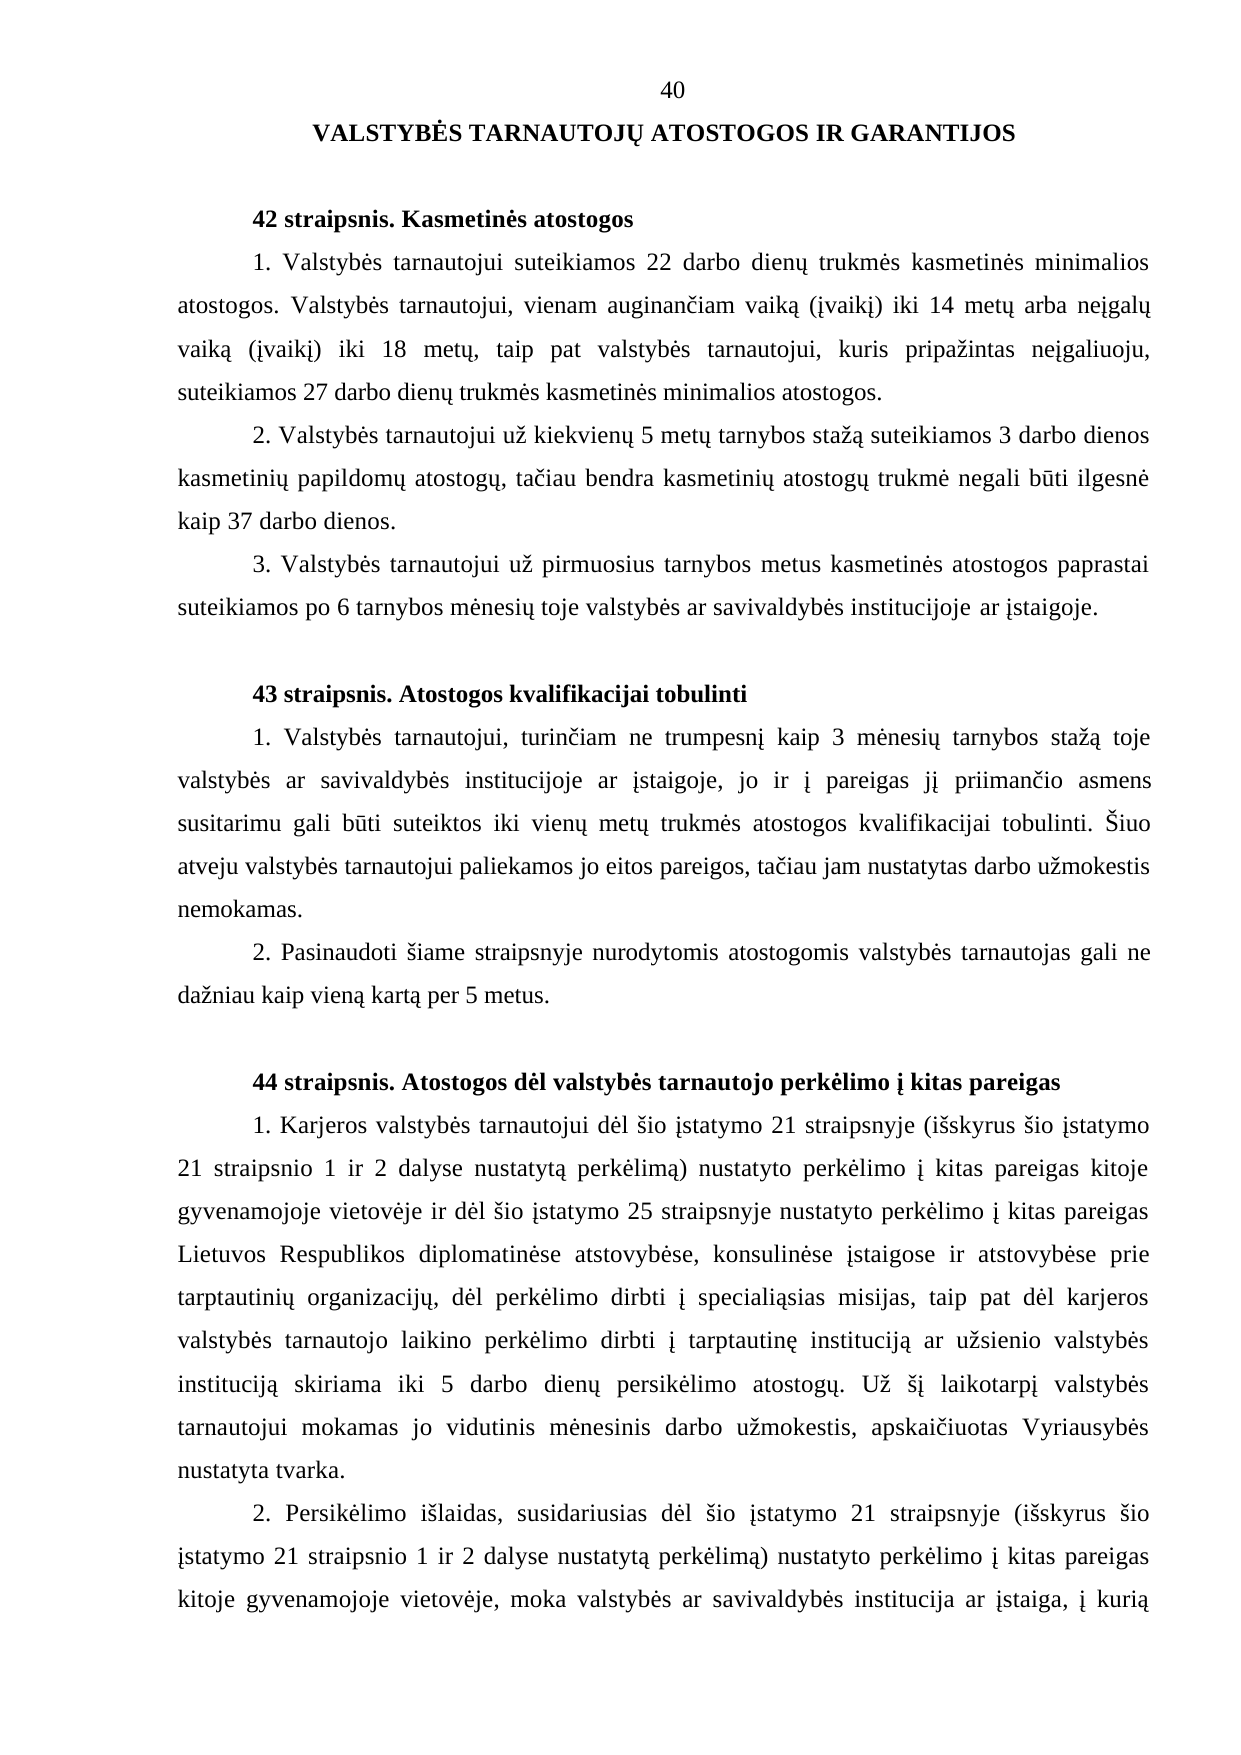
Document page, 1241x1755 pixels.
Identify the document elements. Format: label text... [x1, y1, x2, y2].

text 1. Valstybės tarnautojui suteikiamos 22 darbo dienų trukmės kasmetinės minimalios atostogos. Valstybės tarnautojui, vienam auginančiam vaiką (įvaikį) iki 14 metų arba neįgalų vaiką (įvaikį) iki 18 metų, taip pat valstybės tarnautojui, kuris pripažintas neįgaliuoju, suteikiamos 27 darbo dienų trukmės kasmetinės minimalios atostogos. [177, 247, 1152, 406]
text 1. Karjeros valstybės tarnautojui dėl šio įstatymo 21 straipsnyje (išskyrus šio įstatymo 21 straipsnio 1 ir 2 dalyse nustatytą perkėlimą) nustatyto perkėlimo į kitas pareigas kitoje gyvenamojoje vietovėje ir dėl šio įstatymo 25 straipsnyje nustatyto perkėlimo į kitas pareigas Lietuvos Respublikos diplomatinėse atstovybėse, konsulinėse įstaigose ir atstovybėse prie tarptautinių organizacijų, dėl perkėlimo dirbti į specialiąsias misijas, taip pat dėl karjeros valstybės tarnautojo laikino perkėlimo dirbti į tarptautinę instituciją ar užsienio valstybės instituciją skiriama iki 5 darbo dienų persikėlimo atostogų. Už šį laikotarpį valstybės tarnautojui mokamas jo vidutinis mėnesinis darbo užmokestis, apskaičiuotas Vyriausybės nustatyta tvarka. [177, 1110, 1152, 1484]
text 3. Valstybės tarnautojui už pirmuosius tarnybos metus kasmetinės atostogos paprastai suteikiamos po 6 tarnybos mėnesių toje valstybės ar savivaldybės institucijoje ar įstaigoje. [177, 549, 1152, 621]
text 43 straipsnis. Atostogos kvalifikacijai tobulinti [177, 679, 1152, 707]
text 2. Pasinaudoti šiame straipsnyje nurodytomis atostogomis valstybės tarnautojas gali ne dažniau kaip vieną kartą per 5 metus. [177, 937, 1152, 1009]
text 44 straipsnis. Atostogos dėl valstybės tarnautojo perkėlimo į kitas pareigas [177, 1067, 1152, 1096]
text 42 straipsnis. Kasmetinės atostogos [177, 204, 1152, 233]
text VALSTYBĖS TARNAUTOJŲ ATOSTOGOS IR GARANTIJOS [177, 118, 1152, 147]
text 2. Persikėlimo išlaidas, susidariusias dėl šio įstatymo 21 straipsnyje (išskyrus šio įstatymo 21 straipsnio 1 ir 2 dalyse nustatytą perkėlimą) nustatyto perkėlimo į kitas pareigas kitoje gyvenamojoje vietovėje, moka valstybės ar savivaldybės institucija ar įstaiga, į kurią [177, 1498, 1152, 1613]
text 2. Valstybės tarnautojui už kiekvienų 5 metų tarnybos stažą suteikiamos 3 darbo dienos kasmetinių papildomų atostogų, tačiau bendra kasmetinių atostogų trukmė negali būti ilgesnė kaip 37 darbo dienos. [177, 420, 1152, 535]
text 1. Valstybės tarnautojui, turinčiam ne trumpesnį kaip 3 mėnesių tarnybos stažą toje valstybės ar savivaldybės institucijoje ar įstaigoje, jo ir į pareigas jį priimančio asmens susitarimu gali būti suteiktos iki vienų metų trukmės atostogos kvalifikacijai tobulinti. Šiuo atveju valstybės tarnautojui paliekamos jo eitos pareigos, tačiau jam nustatytas darbo užmokestis nemokamas. [177, 722, 1152, 923]
